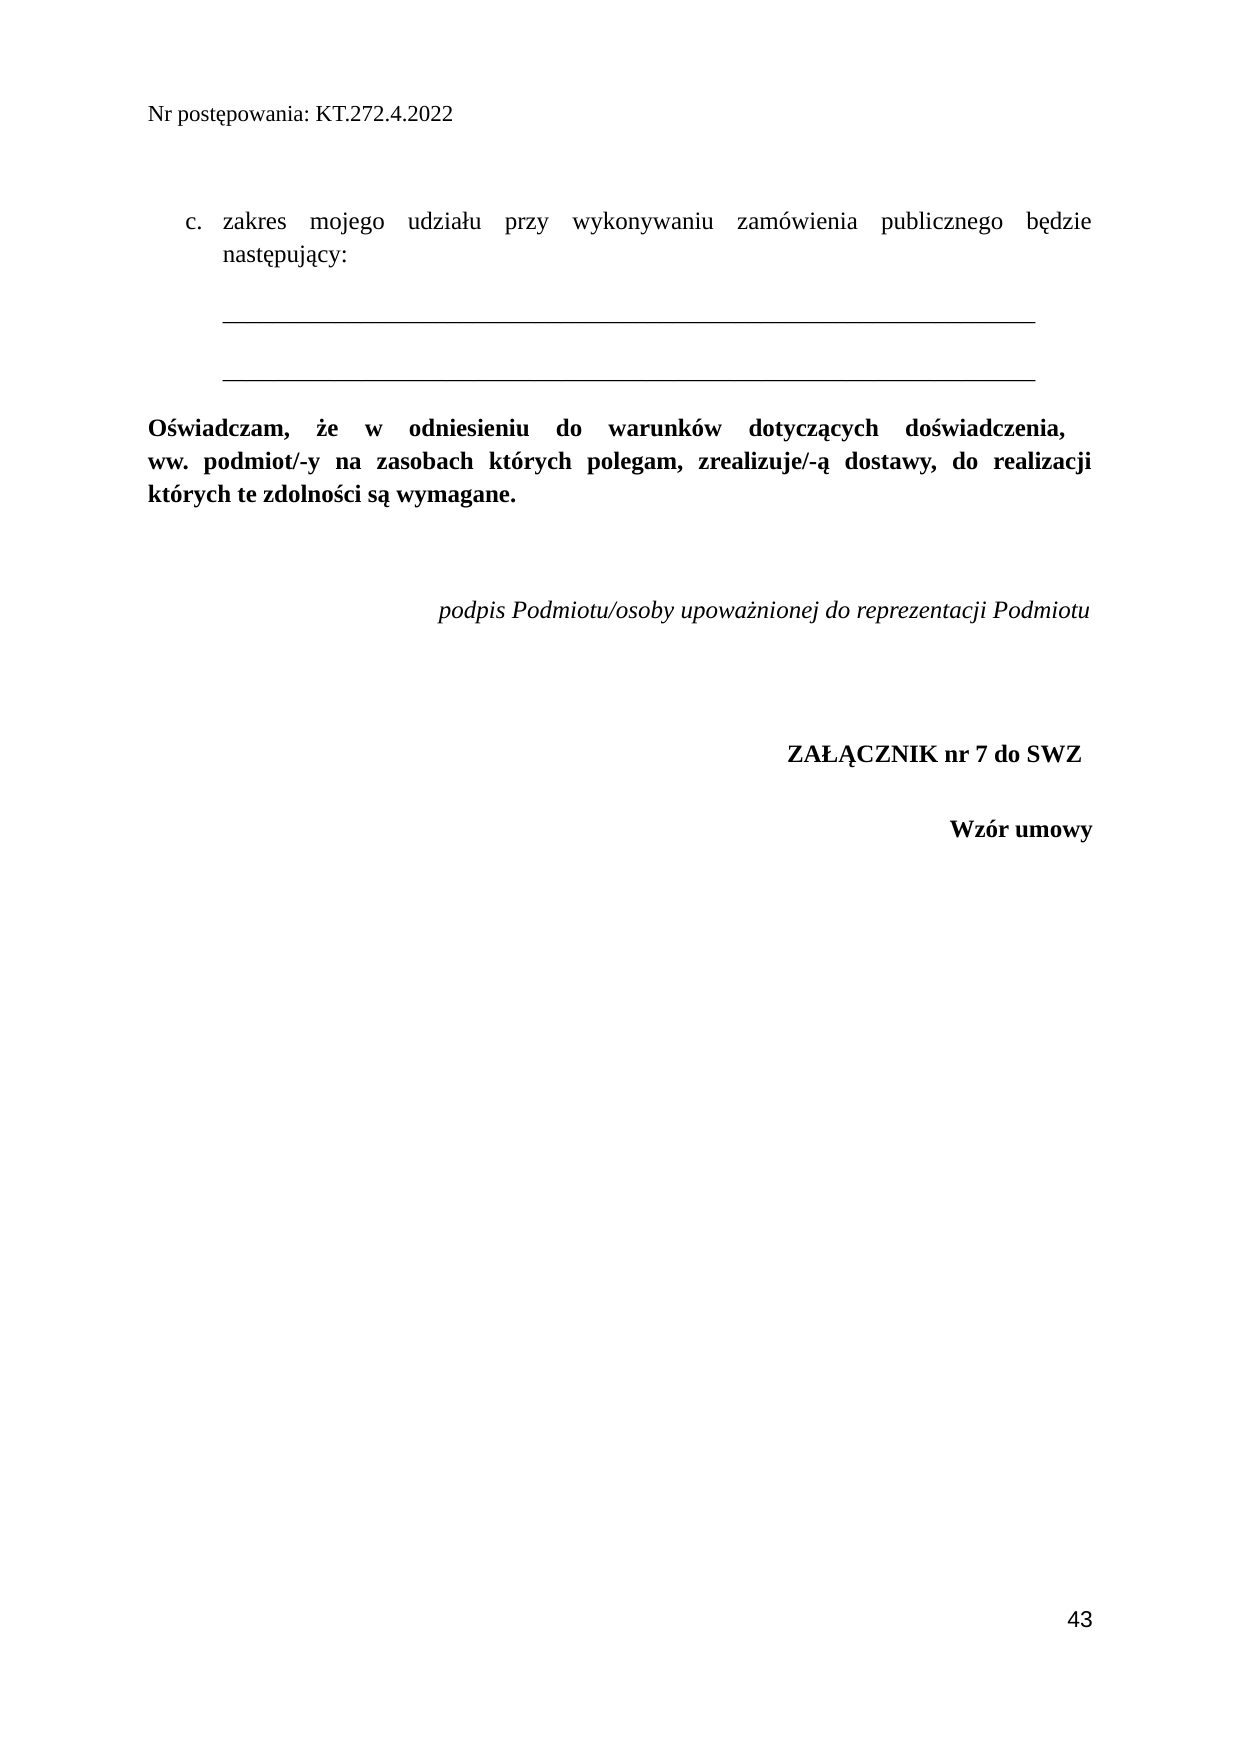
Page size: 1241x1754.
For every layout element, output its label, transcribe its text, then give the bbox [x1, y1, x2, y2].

text ZAŁĄCZNIK nr 7 do SWZ [694, 739, 1092, 768]
text Oświadczam, że w odniesieniu do warunków dotyczących doświadczenia, ww. podmiot/-y na zasobach których polegam, zrealizuje/-ą dostawy, do realizacji których te zdolności są wymagane. [148, 413, 1092, 508]
list zakres mojego udziału przy wykonywaniu zamówienia publicznego będzie następujący: [185, 206, 1092, 267]
text _________________________________________________________________ [223, 355, 1092, 383]
text Wzór umowy [148, 814, 1092, 842]
text _________________________________________________________________ [223, 297, 1092, 326]
list podpis Podmiotu/osoby upoważnionej do reprezentacji Podmiotu [148, 595, 1092, 624]
